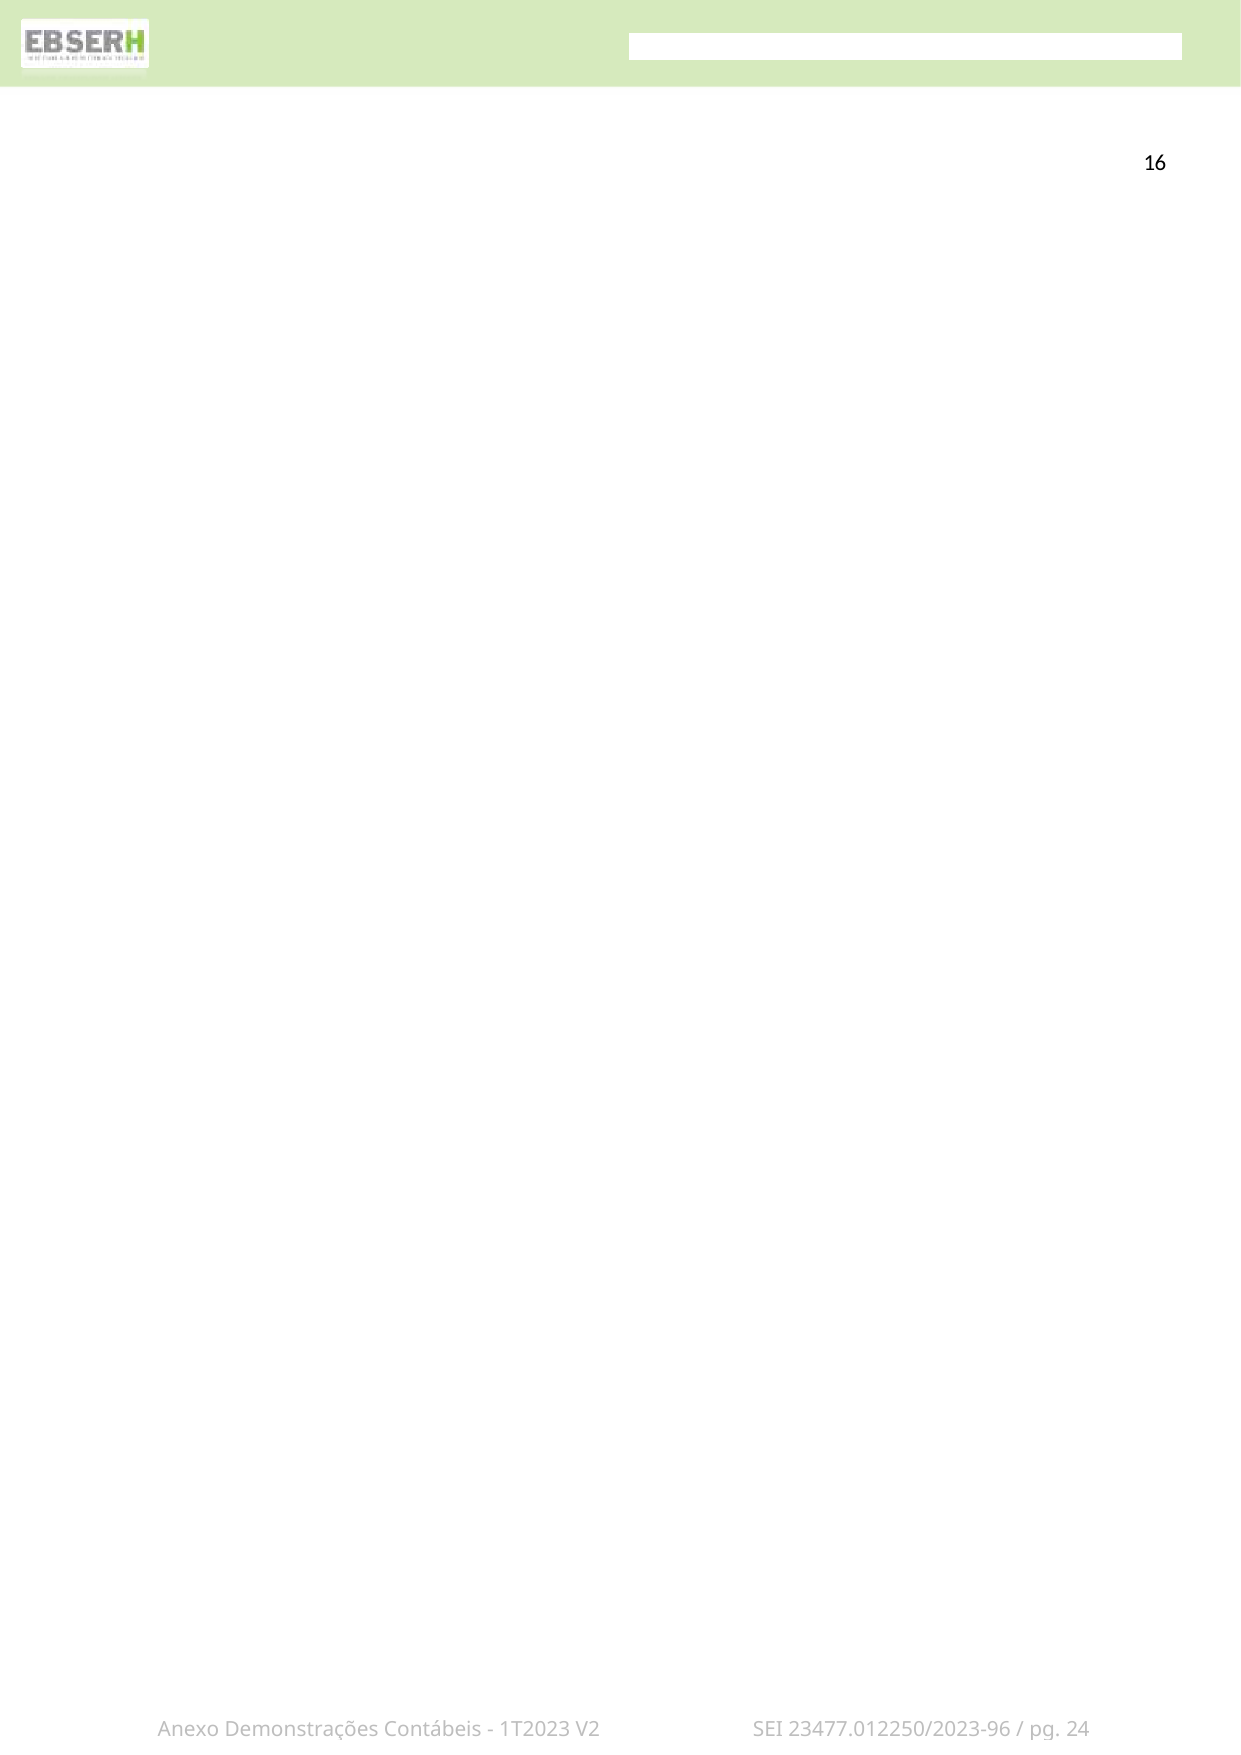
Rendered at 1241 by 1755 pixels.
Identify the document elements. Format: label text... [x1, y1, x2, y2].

text 16 [0, 148, 1166, 176]
